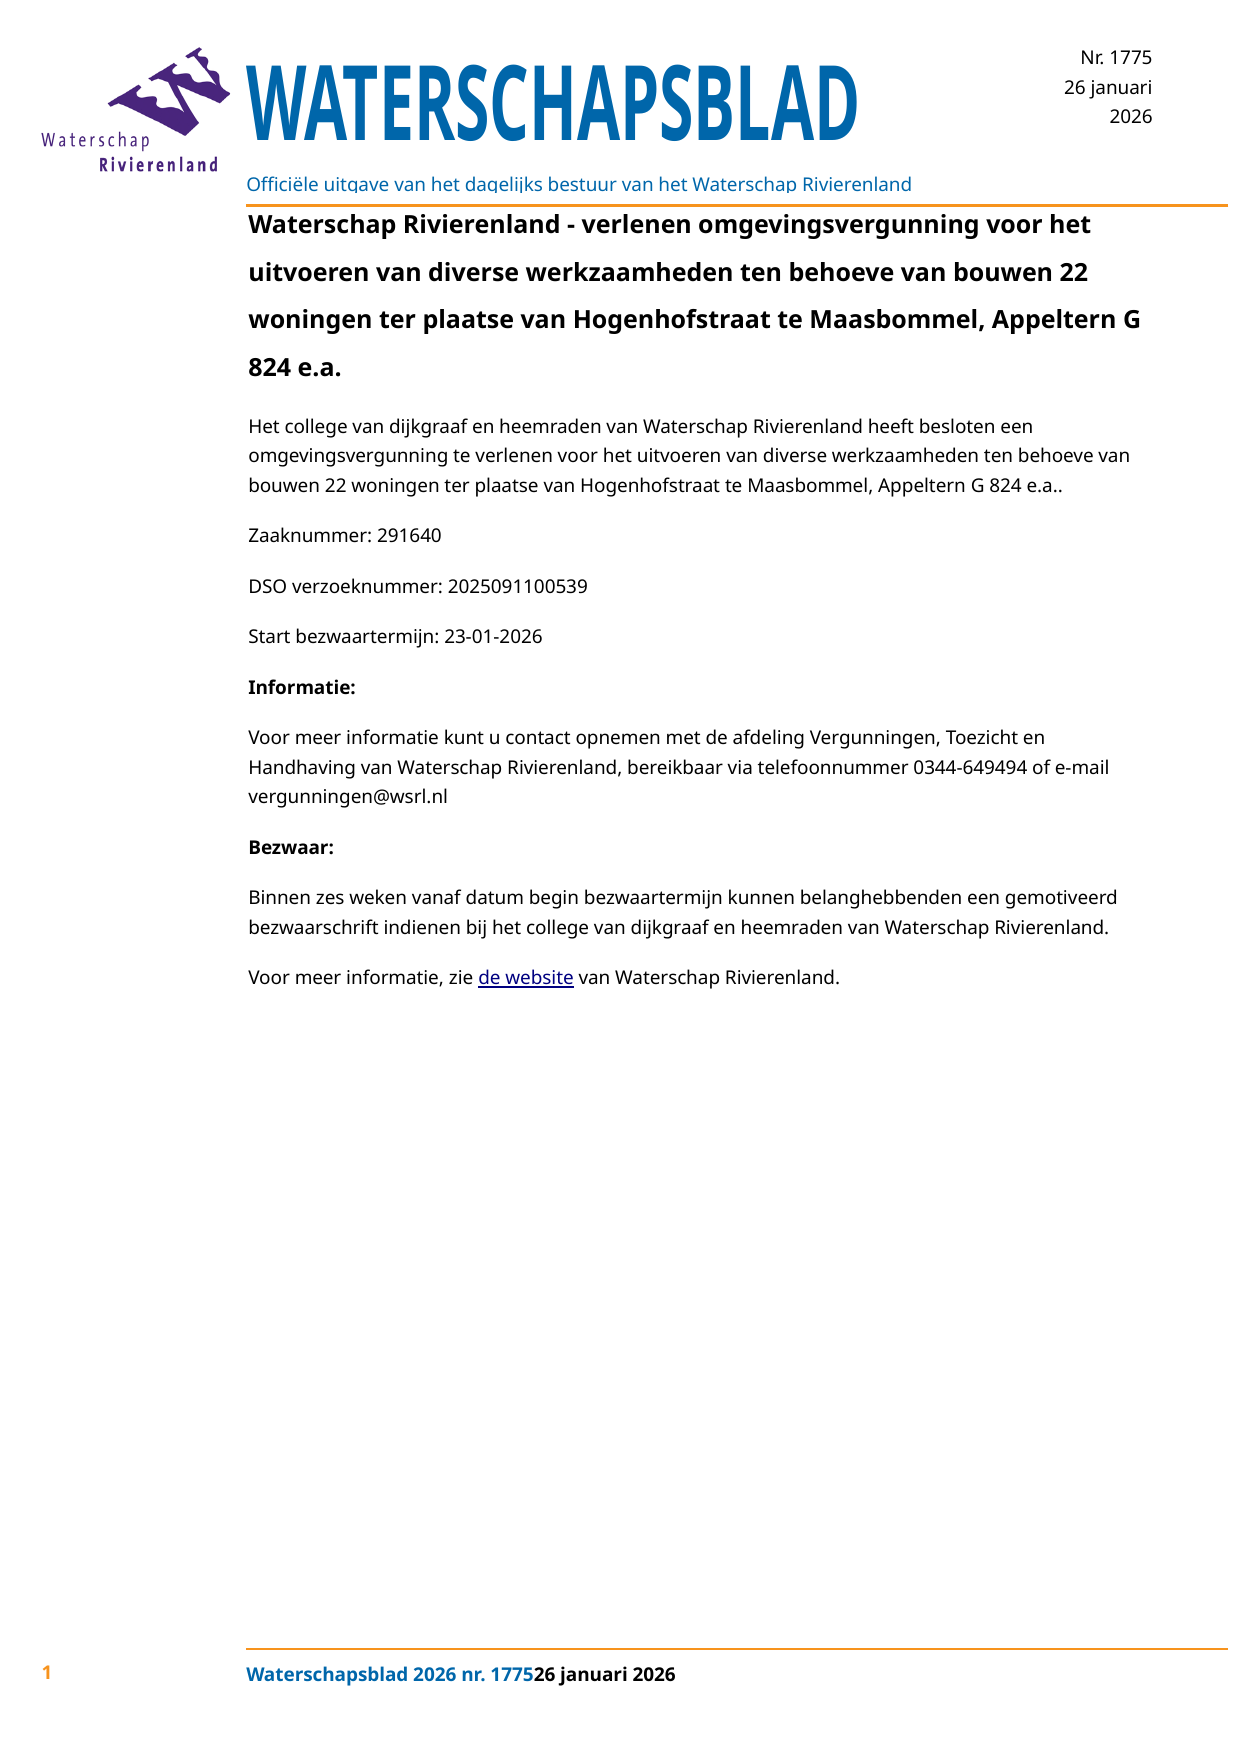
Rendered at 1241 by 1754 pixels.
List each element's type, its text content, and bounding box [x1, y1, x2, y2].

text Informatie: [248, 674, 1152, 700]
text Waterschap Rivierenland - verlenen omgevingsvergunning voor het uitvoeren van diverse werkzaamheden ten behoeve van bouwen 22 woningen ter plaatse van Hogenhofstraat te Maasbommel, Appeltern G 824 e.a. [248, 207, 1152, 384]
text Voor meer informatie kunt u contact opnemen met de afdeling Vergunningen, Toezicht en Handhaving van Waterschap Rivierenland, bereikbaar via telefoonnummer 0344-649494 of e-mail vergunningen@wsrl.nl [248, 724, 1152, 809]
text Zaaknummer: 291640 [248, 523, 1152, 548]
picture [41, 47, 231, 172]
text Voor meer informatie, zie de website van Waterschap Rivierenland. [248, 964, 1152, 990]
text DSO verzoeknummer: 2025091100539 [248, 573, 1152, 599]
text Binnen zes weken vanaf datum begin bezwaartermijn kunnen belanghebbenden een gemotiveerd bezwaarschrift indienen bij het college van dijkgraaf en heemraden van Waterschap Rivierenland. [248, 884, 1152, 940]
text Het college van dijkgraaf en heemraden van Waterschap Rivierenland heeft besloten een omgevingsvergunning te verlenen voor het uitvoeren van diverse werkzaamheden ten behoeve van bouwen 22 woningen ter plaatse van Hogenhofstraat te Maasbommel, Appeltern G 824 e.a.. [248, 413, 1152, 498]
text Start bezwaartermijn: 23-01-2026 [248, 623, 1152, 649]
text Bezwaar: [248, 834, 1152, 860]
